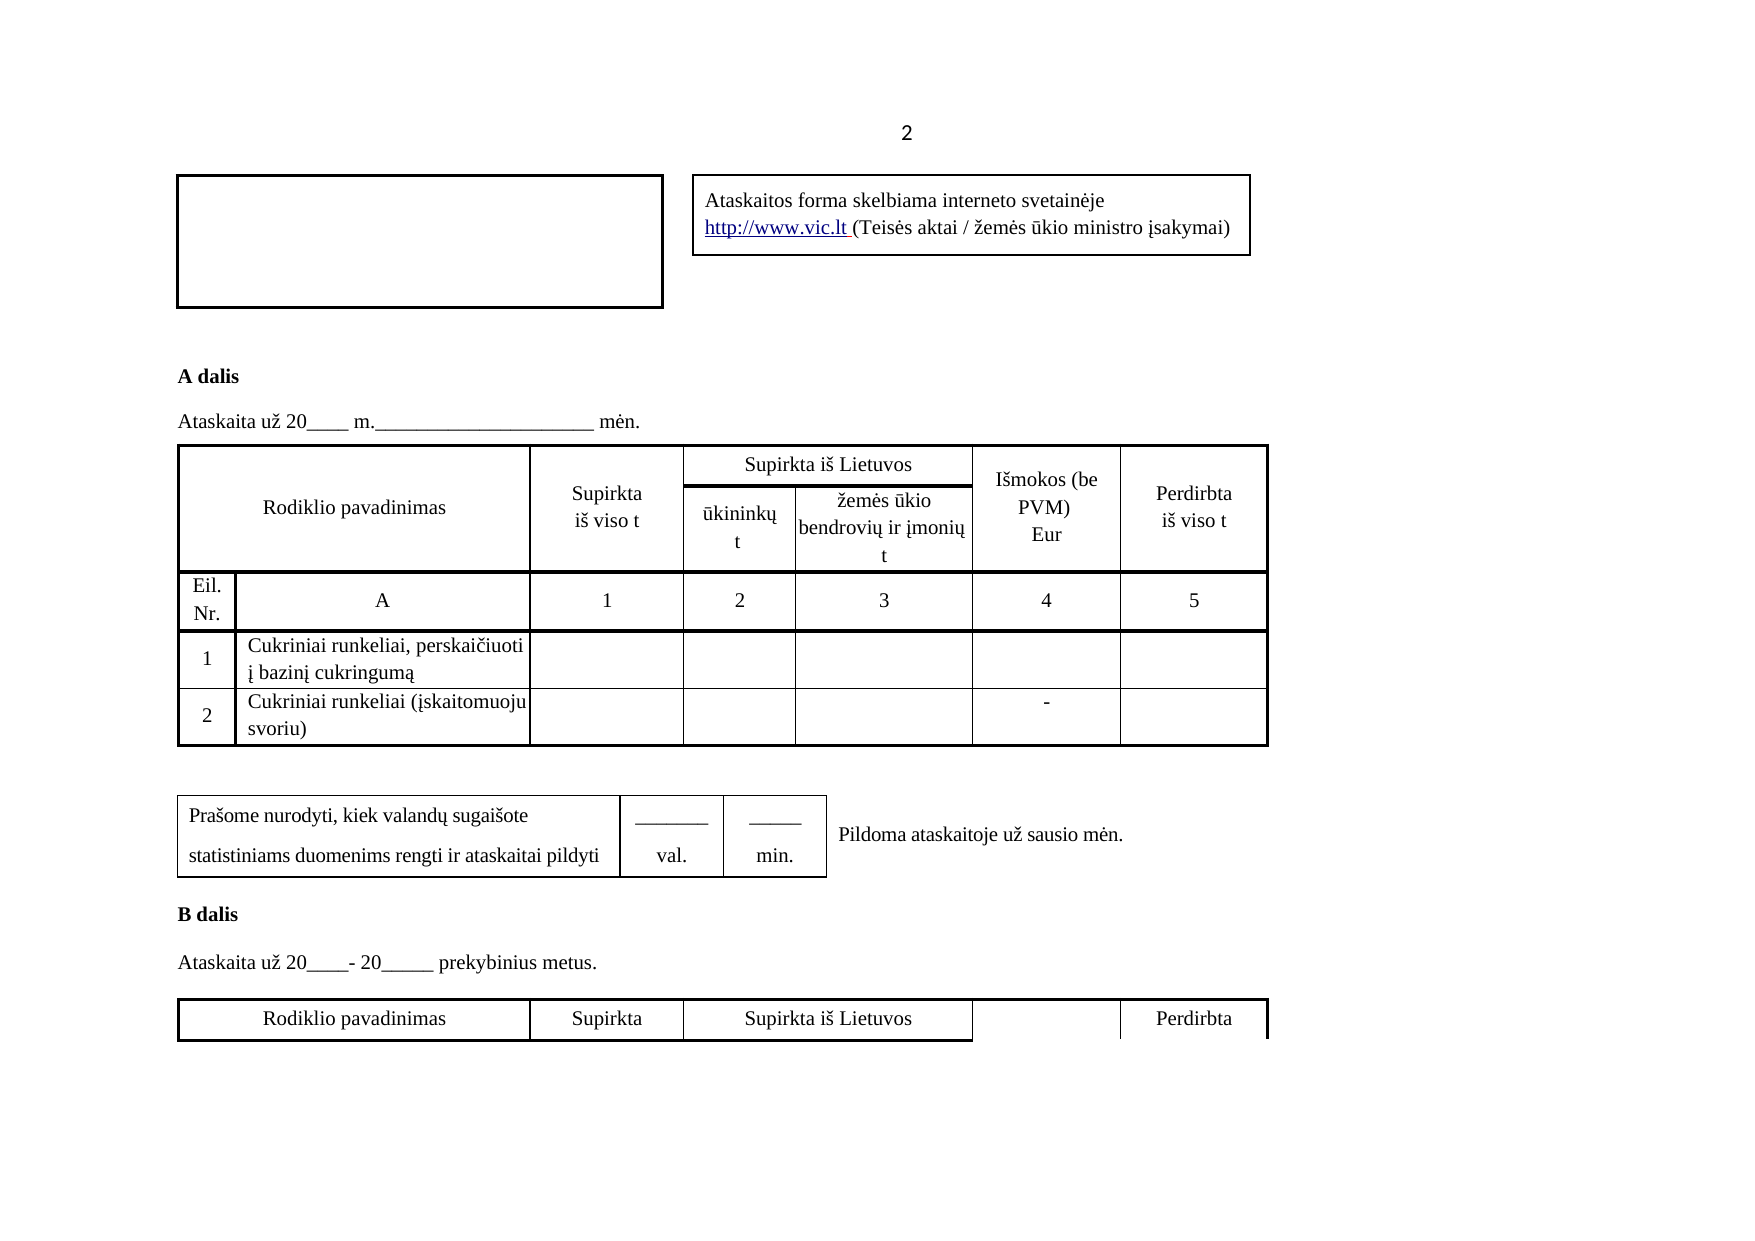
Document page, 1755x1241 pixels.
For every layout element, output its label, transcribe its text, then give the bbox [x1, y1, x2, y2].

table_cell [493, 309, 506, 354]
table_cell Ataskaitos forma skelbiama interneto svetainėje http://www.vic.lt (Teisės aktai / žemės ūkio ministro įsakymai) [694, 176, 1249, 254]
table_cell 1 [180, 633, 234, 688]
table_header Perdirbta [1121, 1001, 1266, 1039]
table_cell [177, 309, 400, 354]
table_cell [662, 306, 693, 354]
table_cell [506, 309, 525, 354]
text Ataskaita už 20____ m._____________________ mėn. [177, 409, 1636, 433]
table_cell [531, 633, 683, 688]
table_header _______ val. [621, 796, 723, 876]
text Ataskaita už 20____- 20_____ prekybinius metus. [177, 950, 1636, 974]
table_cell [430, 309, 460, 354]
table_cell [557, 309, 583, 354]
table_cell Cukriniai runkeliai (įskaitomuoju svoriu) [237, 689, 529, 744]
table_header Išmokos (be PVM) Eur [973, 447, 1120, 570]
table_header Supirkta iš Lietuvos [684, 447, 972, 484]
table_cell [525, 309, 544, 354]
table_cell [584, 309, 590, 354]
table_cell 3 [796, 574, 972, 629]
table_header _____ min. [724, 796, 826, 876]
table_cell [625, 309, 662, 354]
table_cell 2 [180, 689, 234, 744]
table_header Supirkta [531, 1001, 683, 1039]
table_header [973, 1001, 1120, 1039]
table_cell Cukriniai runkeliai, perskaičiuoti į bazinį cukringumą [237, 633, 529, 688]
table_cell [179, 177, 661, 306]
table_cell [544, 309, 557, 354]
table_cell [400, 309, 430, 354]
table_cell [1121, 633, 1266, 688]
text A dalis [177, 364, 1636, 388]
text B dalis [177, 902, 1636, 926]
table_cell [684, 689, 795, 744]
table_cell [1250, 254, 1259, 306]
table_cell 5 [1121, 574, 1266, 629]
table_cell [796, 633, 972, 688]
table_cell [460, 309, 467, 354]
table_cell [1121, 689, 1266, 744]
table_cell žemės ūkio bendrovių ir įmonių t [796, 488, 972, 570]
table_cell [693, 256, 1250, 306]
table_cell [693, 306, 1250, 354]
table_cell [796, 689, 972, 744]
table_header Pildoma ataskaitoje už sausio mėn. [827, 795, 1177, 876]
table_cell [531, 689, 683, 744]
table_header Prašome nurodyti, kiek valandų sugaišote statistiniams duomenims rengti ir ataskaitai pildyti [178, 796, 619, 876]
table_cell [620, 309, 625, 354]
table_cell ūkininkų t [684, 488, 795, 570]
table_cell [467, 309, 493, 354]
table_header [664, 174, 693, 306]
table_cell 2 [684, 574, 795, 629]
table_cell 1 [531, 574, 683, 629]
table_header Supirkta iš viso t [531, 447, 683, 570]
table_cell - [973, 689, 1120, 744]
table_header Rodiklio pavadinimas [180, 447, 529, 570]
table_cell [1251, 174, 1259, 254]
table_cell [973, 633, 1120, 688]
table_header Rodiklio pavadinimas [180, 1001, 529, 1039]
table_cell Eil. Nr. [180, 574, 234, 629]
table_cell 4 [973, 574, 1120, 629]
table_header Supirkta iš Lietuvos [684, 1001, 972, 1039]
table_cell A [237, 574, 529, 629]
table_cell [590, 309, 620, 354]
table_cell [684, 633, 795, 688]
table_cell [1250, 306, 1259, 354]
table_header Perdirbta iš viso t [1121, 447, 1266, 570]
